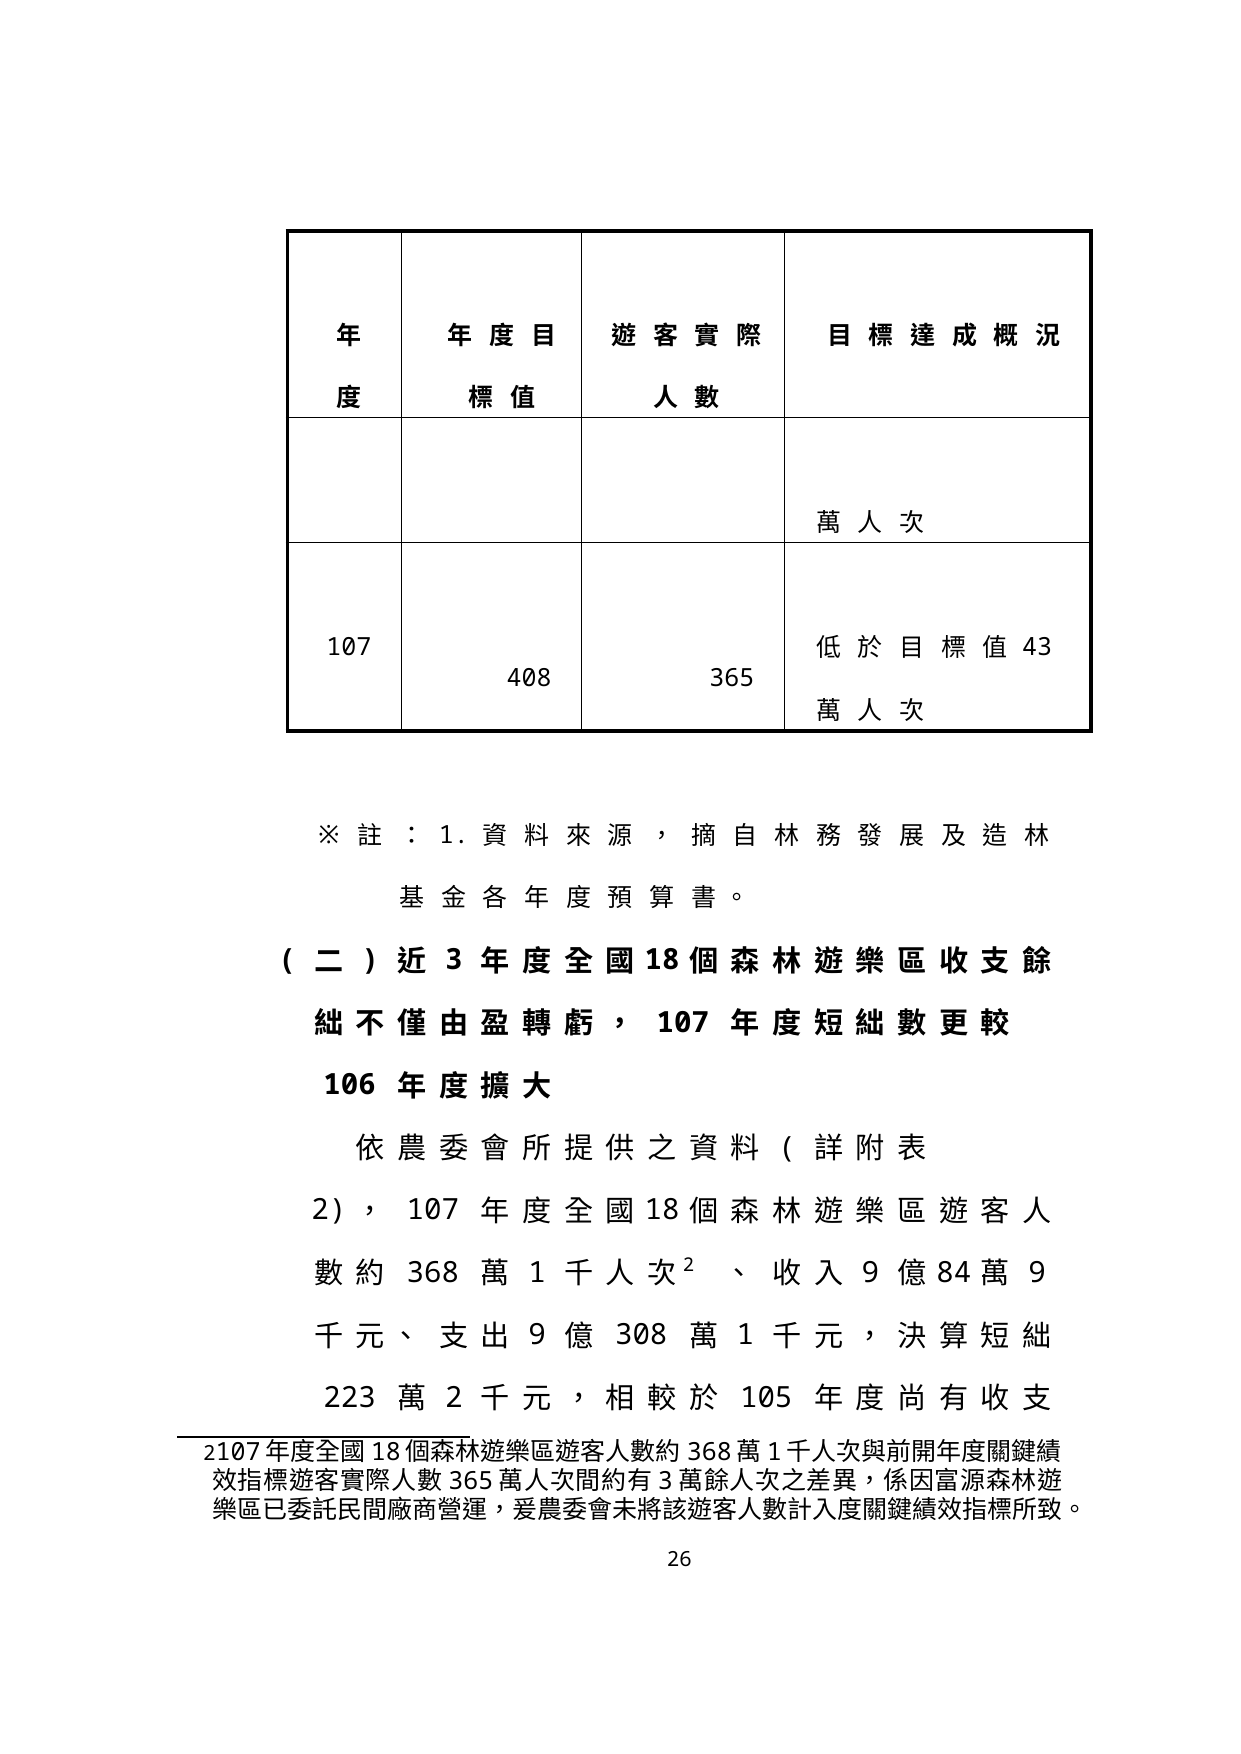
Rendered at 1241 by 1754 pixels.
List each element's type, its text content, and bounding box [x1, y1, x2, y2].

table_cell 365 [582, 543, 784, 729]
table_cell 408 [402, 543, 581, 729]
text ※註：1.資料來源，摘自林務發展及造林基金各年度預算書。 [273, 792, 1058, 917]
text 依農委會所提供之資料(詳附表2)，107年度全國18個森林遊樂區遊客人數約368萬1千人次、收入9億84萬9千元、支出9億308萬1千元，決算短絀223萬2千元，相較於105年度尚有收支賸餘2億736萬2千元及106年度由盈轉虧，短絀60萬4千元，營運情況難謂良好，按該會之說明，主要係旅遊市場受大環境影響，導致國內旅遊人次下降及陸客來臺人數減少，復以部分國家森林遊樂區園區設施及聯外道路受颱風豪雨災害影響而受損，需休園復建等因素所致。 [271, 1104, 1058, 1417]
table_cell 107 [289, 543, 401, 729]
table_cell 低於目標值43萬人次 [785, 543, 1089, 729]
table_cell [582, 418, 784, 542]
text 107年度全國18個森林遊樂區遊客人數約368萬1千人次與前開年度關鍵績效指標遊客實際人數365萬人次間約有3萬餘人次之差異，係因富源森林遊樂區已委託民間廠商營運，爰農委會未將該遊客人數計入度關鍵績效指標所致。 [203, 1437, 1063, 1525]
table_header 目標達成概況 [785, 233, 1089, 417]
text (二)近3年度全國18個森林遊樂區收支餘絀不僅由盈轉虧，107年度短絀數更較106年度擴大 [242, 917, 1058, 1104]
table_cell [402, 418, 581, 542]
table_header 年度 [289, 233, 401, 417]
table_cell [289, 418, 401, 542]
table_header 遊客實際人數 [582, 233, 784, 417]
table_header 年度目標值 [402, 233, 581, 417]
table_cell 萬人次 [785, 418, 1089, 542]
